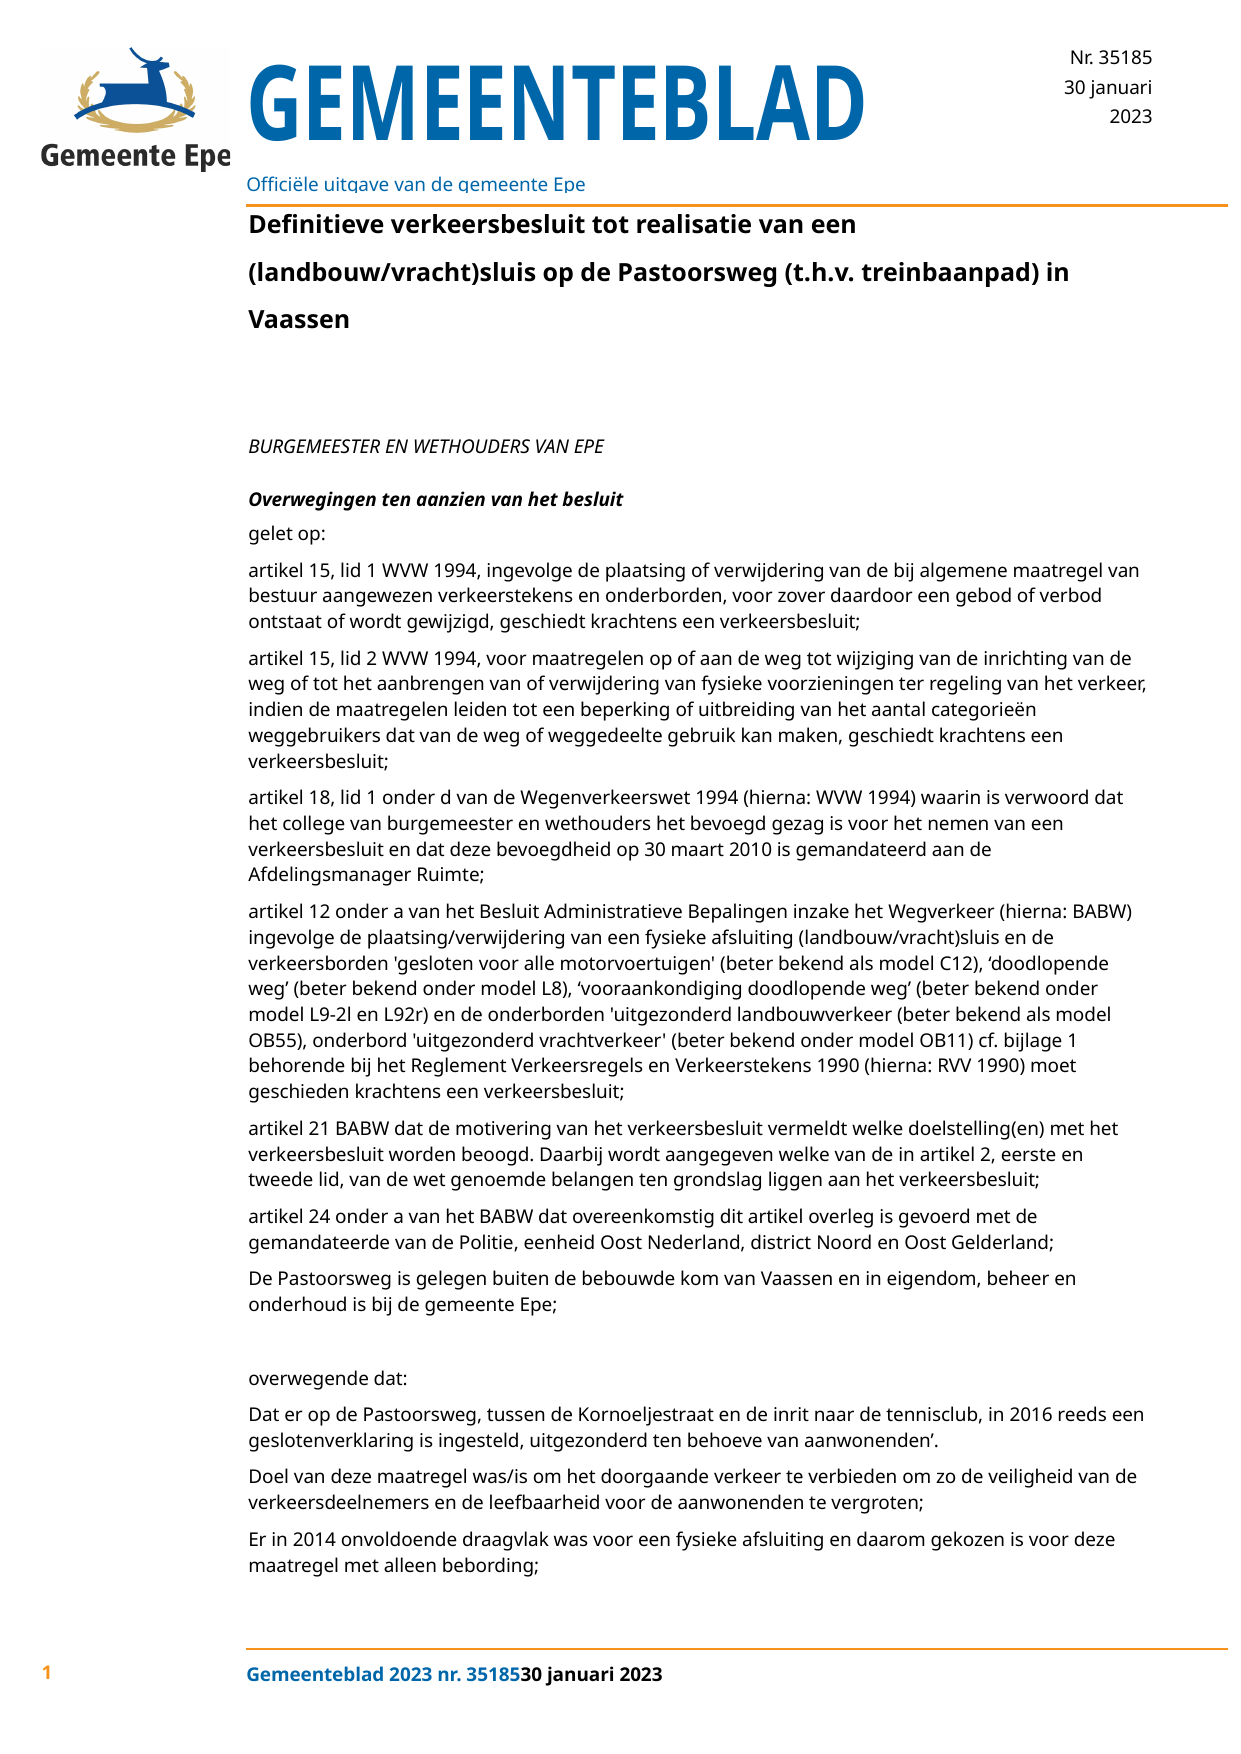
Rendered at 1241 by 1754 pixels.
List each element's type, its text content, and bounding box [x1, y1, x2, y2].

text artikel 15, lid 2 WVW 1994, voor maatregelen op of aan de weg tot wijziging van de inrichting van de weg of tot het aanbrengen van of verwijdering van fysieke voorzieningen ter regeling van het verkeer, indien de maatregelen leiden tot een beperking of uitbreiding van het aantal categorieën weggebruikers dat van de weg of weggedeelte gebruik kan maken, geschiedt krachtens een verkeersbesluit; [248, 645, 1152, 773]
text De Pastoorsweg is gelegen buiten de bebouwde kom van Vaassen en in eigendom, beheer en onderhoud is bij de gemeente Epe; [248, 1266, 1152, 1317]
text Er in 2014 onvoldoende draagvlak was voor een fysieke afsluiting en daarom gekozen is voor deze maatregel met alleen bebording; [248, 1526, 1152, 1578]
text Dat er op de Pastoorsweg, tussen de Kornoeljestraat en de inrit naar de tennisclub, in 2016 reeds een geslotenverklaring is ingesteld, uitgezonderd ten behoeve van aanwonenden’. [248, 1401, 1152, 1453]
text artikel 15, lid 1 WVW 1994, ingevolge de plaatsing of verwijdering van de bij algemene maatregel van bestuur aangewezen verkeerstekens en onderborden, voor zover daardoor een gebod of verbod ontstaat of wordt gewijzigd, geschiedt krachtens een verkeersbesluit; [248, 557, 1152, 634]
text overwegende dat: [248, 1365, 1152, 1390]
text artikel 12 onder a van het Besluit Administratieve Bepalingen inzake het Wegverkeer (hierna: BABW) ingevolge de plaatsing/verwijdering van een fysieke afsluiting (landbouw/vracht)sluis en de verkeersborden 'gesloten voor alle motorvoertuigen' (beter bekend als model C12), ‘doodlopende weg’ (beter bekend onder model L8), ‘vooraankondiging doodlopende weg’ (beter bekend onder model L9-2l en L92r) en de onderborden 'uitgezonderd landbouwverkeer (beter bekend als model OB55), onderbord 'uitgezonderd vrachtverkeer' (beter bekend onder model OB11) cf. bijlage 1 behorende bij het Reglement Verkeersregels en Verkeerstekens 1990 (hierna: RVV 1990) moet geschieden krachtens een verkeersbesluit; [248, 898, 1152, 1104]
text artikel 18, lid 1 onder d van de Wegenverkeerswet 1994 (hierna: WVW 1994) waarin is verwoord dat het college van burgemeester en wethouders het bevoegd gezag is voor het nemen van een verkeersbesluit en dat deze bevoegdheid op 30 maart 2010 is gemandateerd aan de Afdelingsmanager Ruimte; [248, 784, 1152, 887]
text artikel 24 onder a van het BABW dat overeenkomstig dit artikel overleg is gevoerd met de gemandateerde van de Politie, eenheid Oost Nederland, district Noord en Oost Gelderland; [248, 1203, 1152, 1255]
text Doel van deze maatregel was/is om het doorgaande verkeer te verbieden om zo de veiligheid van de verkeersdeelnemers en de leefbaarheid voor de aanwonenden te vergroten; [248, 1464, 1152, 1515]
text Overwegingen ten aanzien van het besluit [248, 486, 1152, 512]
picture [41, 47, 231, 172]
text BURGEMEESTER EN WETHOUDERS VAN EPE [248, 433, 1152, 459]
text gelet op: [248, 520, 1152, 546]
text Definitieve verkeersbesluit tot realisatie van een (landbouw/vracht)sluis op de Pastoorsweg (t.h.v. treinbaanpad) in Vaassen [248, 207, 1152, 336]
text artikel 21 BABW dat de motivering van het verkeersbesluit vermeldt welke doelstelling(en) met het verkeersbesluit worden beoogd. Daarbij wordt aangegeven welke van de in artikel 2, eerste en tweede lid, van de wet genoemde belangen ten grondslag liggen aan het verkeersbesluit; [248, 1115, 1152, 1192]
